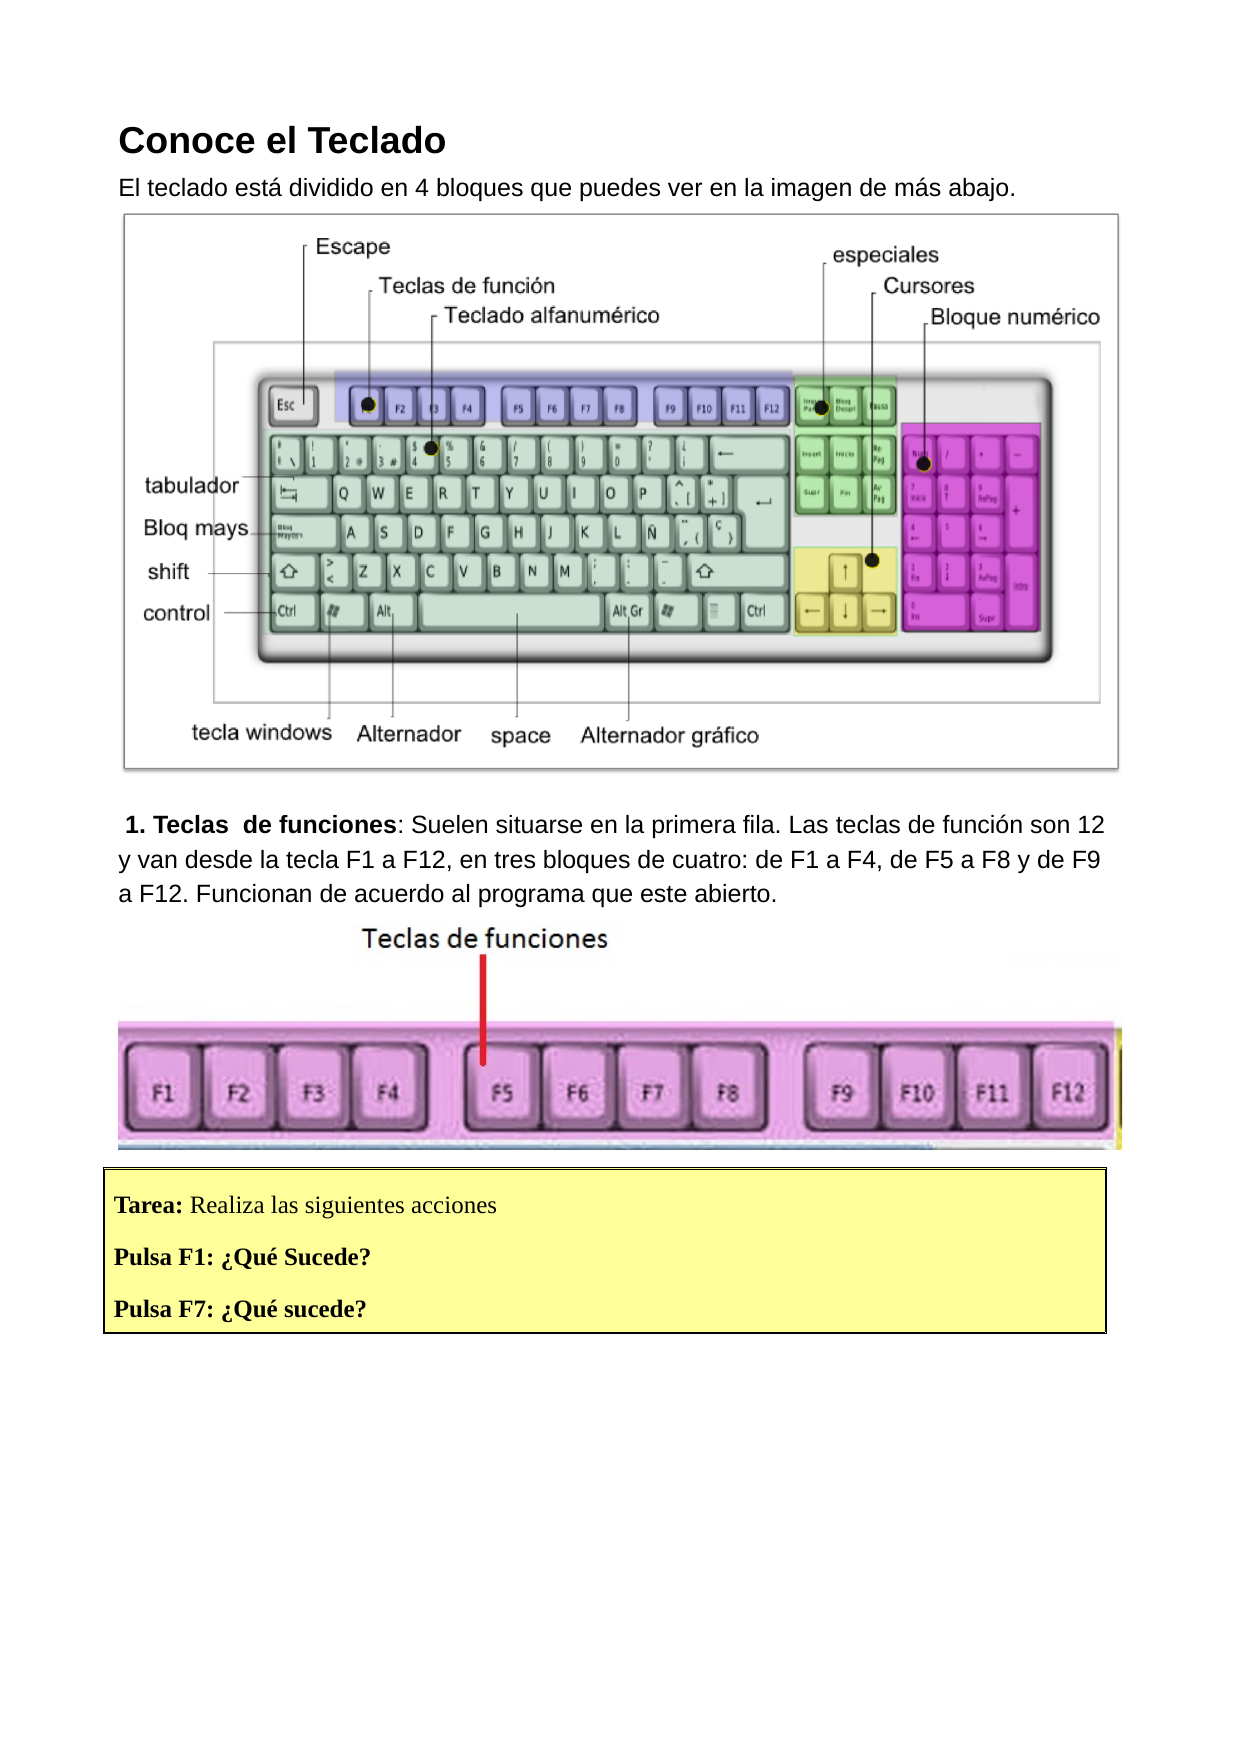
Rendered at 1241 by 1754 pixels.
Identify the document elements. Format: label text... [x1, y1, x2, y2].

subtitle Conoce el Teclado [118, 118, 1122, 161]
text 1. Teclas de funciones: Suelen situarse en la primera fila. Las teclas de función son 12 y van desde la tecla F1 a F12, en tres bloques de cuatro: de F1 a F4, de F5 a F8 y de F9 a F12. Funcionan de acuerdo al programa que este abierto. [118, 776, 1122, 908]
text Tarea: Realiza las siguientes acciones [114, 1190, 1096, 1218]
picture [118, 915, 1123, 1150]
text El teclado está dividido en 4 bloques que puedes ver en la imagen de más abajo. [118, 173, 1122, 212]
text Pulsa F7: ¿Qué sucede? [114, 1294, 1096, 1323]
text Pulsa F1: ¿Qué Sucede? [114, 1242, 1096, 1271]
picture [118, 212, 1123, 776]
